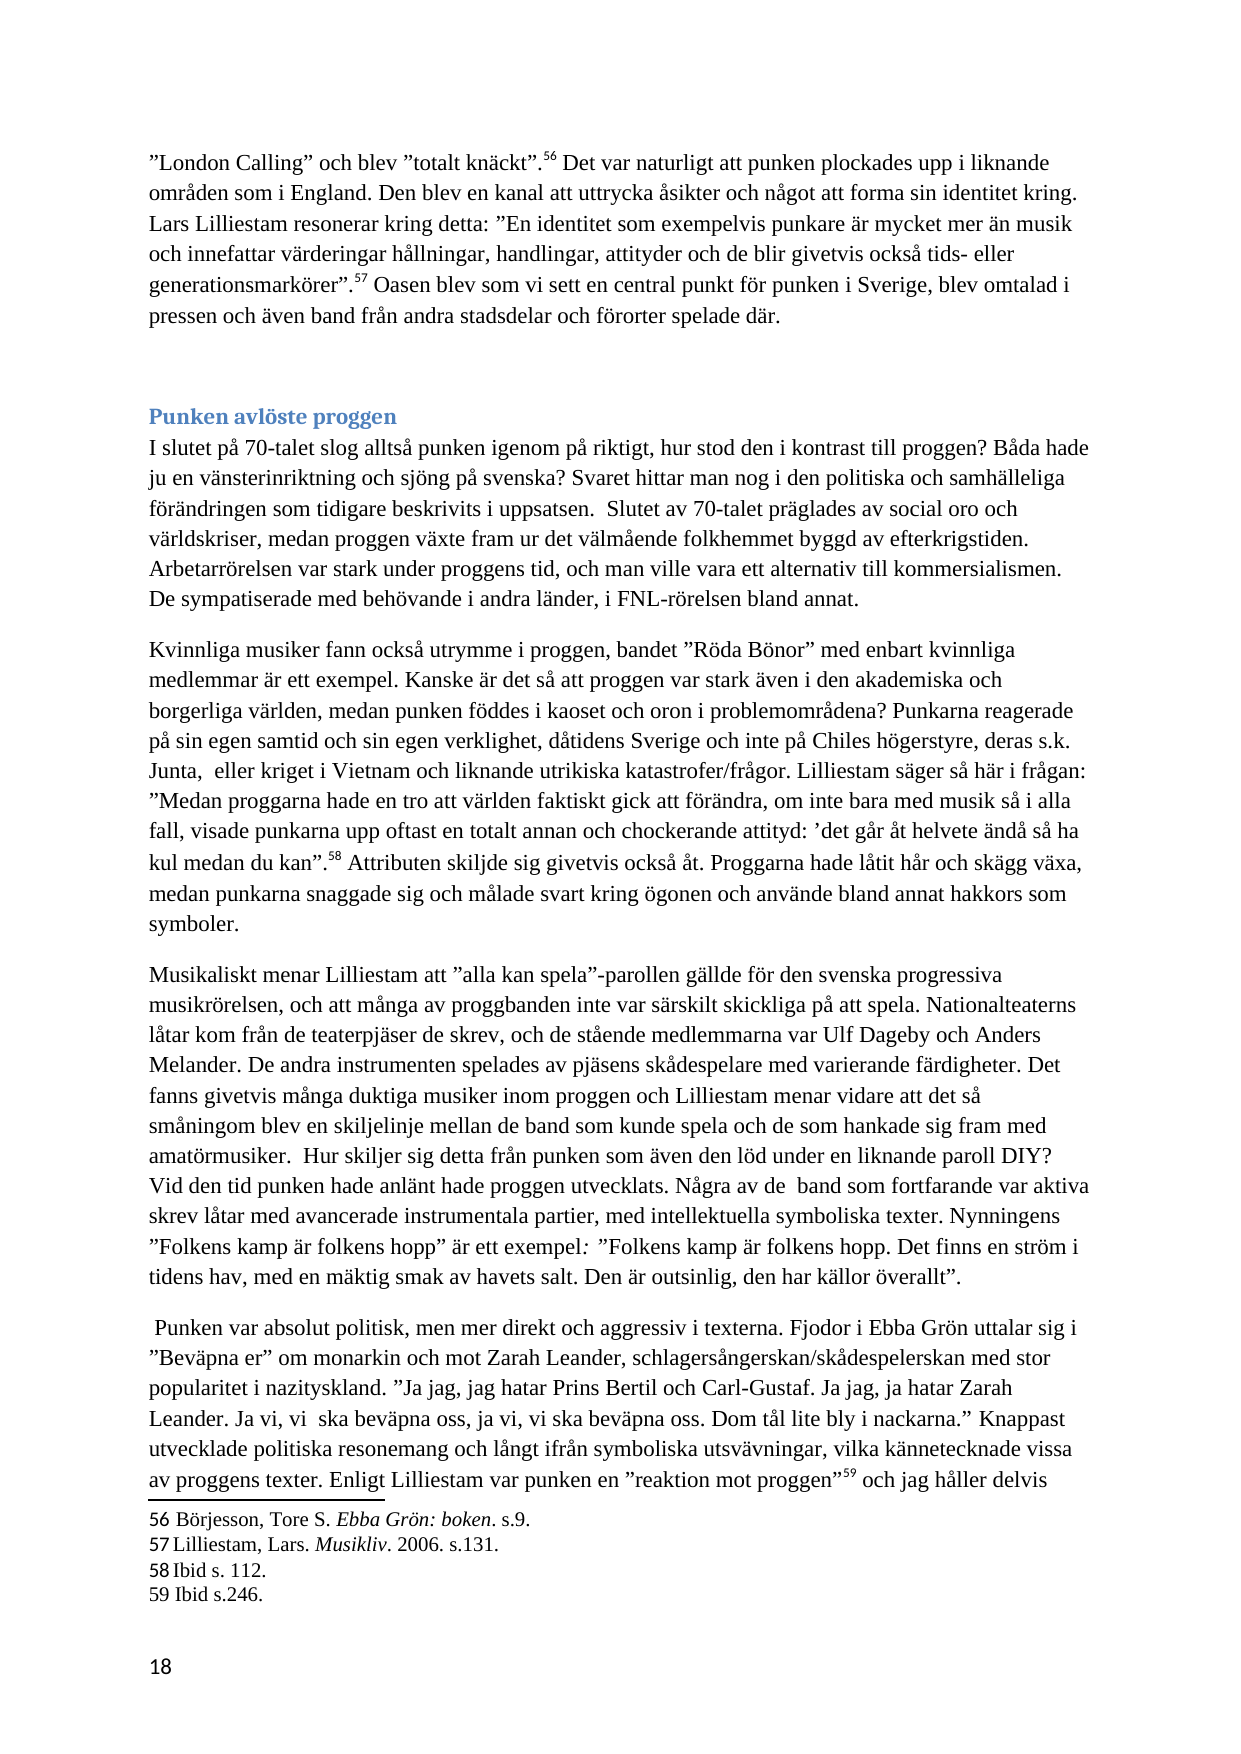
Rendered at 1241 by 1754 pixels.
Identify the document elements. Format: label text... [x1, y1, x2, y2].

text Kvinnliga musiker fann också utrymme i proggen, bandet ”Röda Bönor” med enbart kvinnliga medlemmar är ett exempel. Kanske är det så att proggen var stark även i den akademiska och borgerliga världen, medan punken föddes i kaoset och oron i problemområdena? Punkarna reagerade på sin egen samtid och sin egen verklighet, dåtidens Sverige och inte på Chiles högerstyre, deras s.k. Junta, eller kriget i Vietnam och liknande utrikiska katastrofer/frågor. Lilliestam säger så här i frågan: ”Medan proggarna hade en tro att världen faktiskt gick att förändra, om inte bara med musik så i alla fall, visade punkarna upp oftast en totalt annan och chockerande attityd: ’det går åt helvete ändå så ha kul medan du kan”. Attributen skiljde sig givetvis också åt. Proggarna hade låtit hår och skägg växa, medan punkarna snaggade sig och målade svart kring ögonen och använde bland annat hakkors som symboler. [148, 636, 1092, 936]
text Musikaliskt menar Lilliestam att ”alla kan spela”-parollen gällde för den svenska progressiva musikrörelsen, och att många av proggbanden inte var särskilt skickliga på att spela. Nationalteaterns låtar kom från de teaterpjäser de skrev, och de stående medlemmarna var Ulf Dageby och Anders Melander. De andra instrumenten spelades av pjäsens skådespelare med varierande färdigheter. Det fanns givetvis många duktiga musiker inom proggen och Lilliestam menar vidare att det så småningom blev en skiljelinje mellan de band som kunde spela och de som hankade sig fram med amatörmusiker. Hur skiljer sig detta från punken som även den löd under en liknande paroll DIY? Vid den tid punken hade anlänt hade proggen utvecklats. Några av de band som fortfarande var aktiva skrev låtar med avancerade instrumentala partier, med intellektuella symboliska texter. Nynningens ”Folkens kamp är folkens hopp” är ett exempel: ”Folkens kamp är folkens hopp. Det finns en ström i tidens hav, med en mäktig smak av havets salt. Den är outsinlig, den har källor överallt”. [148, 961, 1092, 1289]
text Lilliestam, Lars. Musikliv. 2006. s.131. [148, 1531, 1092, 1557]
text Börjesson, Tore S. Ebba Grön: boken. s.9. [148, 1506, 1092, 1531]
subtitle Punken avlöste proggen [148, 404, 1092, 430]
text I slutet på 70-talet slog alltså punken igenom på riktigt, hur stod den i kontrast till proggen? Båda hade ju en vänsterinriktning och sjöng på svenska? Svaret hittar man nog i den politiska och samhälleliga förändringen som tidigare beskrivits i uppsatsen. Slutet av 70-talet präglades av social oro och världskriser, medan proggen växte fram ur det välmående folkhemmet byggd av efterkrigstiden. Arbetarrörelsen var stark under proggens tid, och man ville vara ett alternativ till kommersialismen. De sympatiserade med behövande i andra länder, i FNL-rörelsen bland annat. [148, 434, 1092, 612]
text ”London Calling” och blev ”totalt knäckt”. Det var naturligt att punken plockades upp i liknande områden som i England. Den blev en kanal att uttrycka åsikter och något att forma sin identitet kring. Lars Lilliestam resonerar kring detta: ”En identitet som exempelvis punkare är mycket mer än musik och innefattar värderingar hållningar, handlingar, attityder och de blir givetvis också tids- eller generationsmarkörer”. Oasen blev som vi sett en central punkt för punken i Sverige, blev omtalad i pressen och även band från andra stadsdelar och förorter spelade där. [148, 148, 1092, 328]
text Ibid s.246. [148, 1582, 1092, 1606]
text Punken var absolut politisk, men mer direkt och aggressiv i texterna. Fjodor i Ebba Grön uttalar sig i ”Beväpna er” om monarkin och mot Zarah Leander, schlagersångerskan/skådespelerskan med stor popularitet i nazityskland. ”Ja jag, jag hatar Prins Bertil och Carl-Gustaf. Ja jag, ja hatar Zarah Leander. Ja vi, vi ska beväpna oss, ja vi, vi ska beväpna oss. Dom tål lite bly i nackarna.” Knappast utvecklade politiska resonemang och långt ifrån symboliska utsvävningar, vilka kännetecknade vissa av proggens texter. Enligt Lilliestam var punken en ”reaktion mot proggen” och jag håller delvis [148, 1314, 1092, 1493]
text Ibid s. 112. [148, 1557, 1092, 1582]
